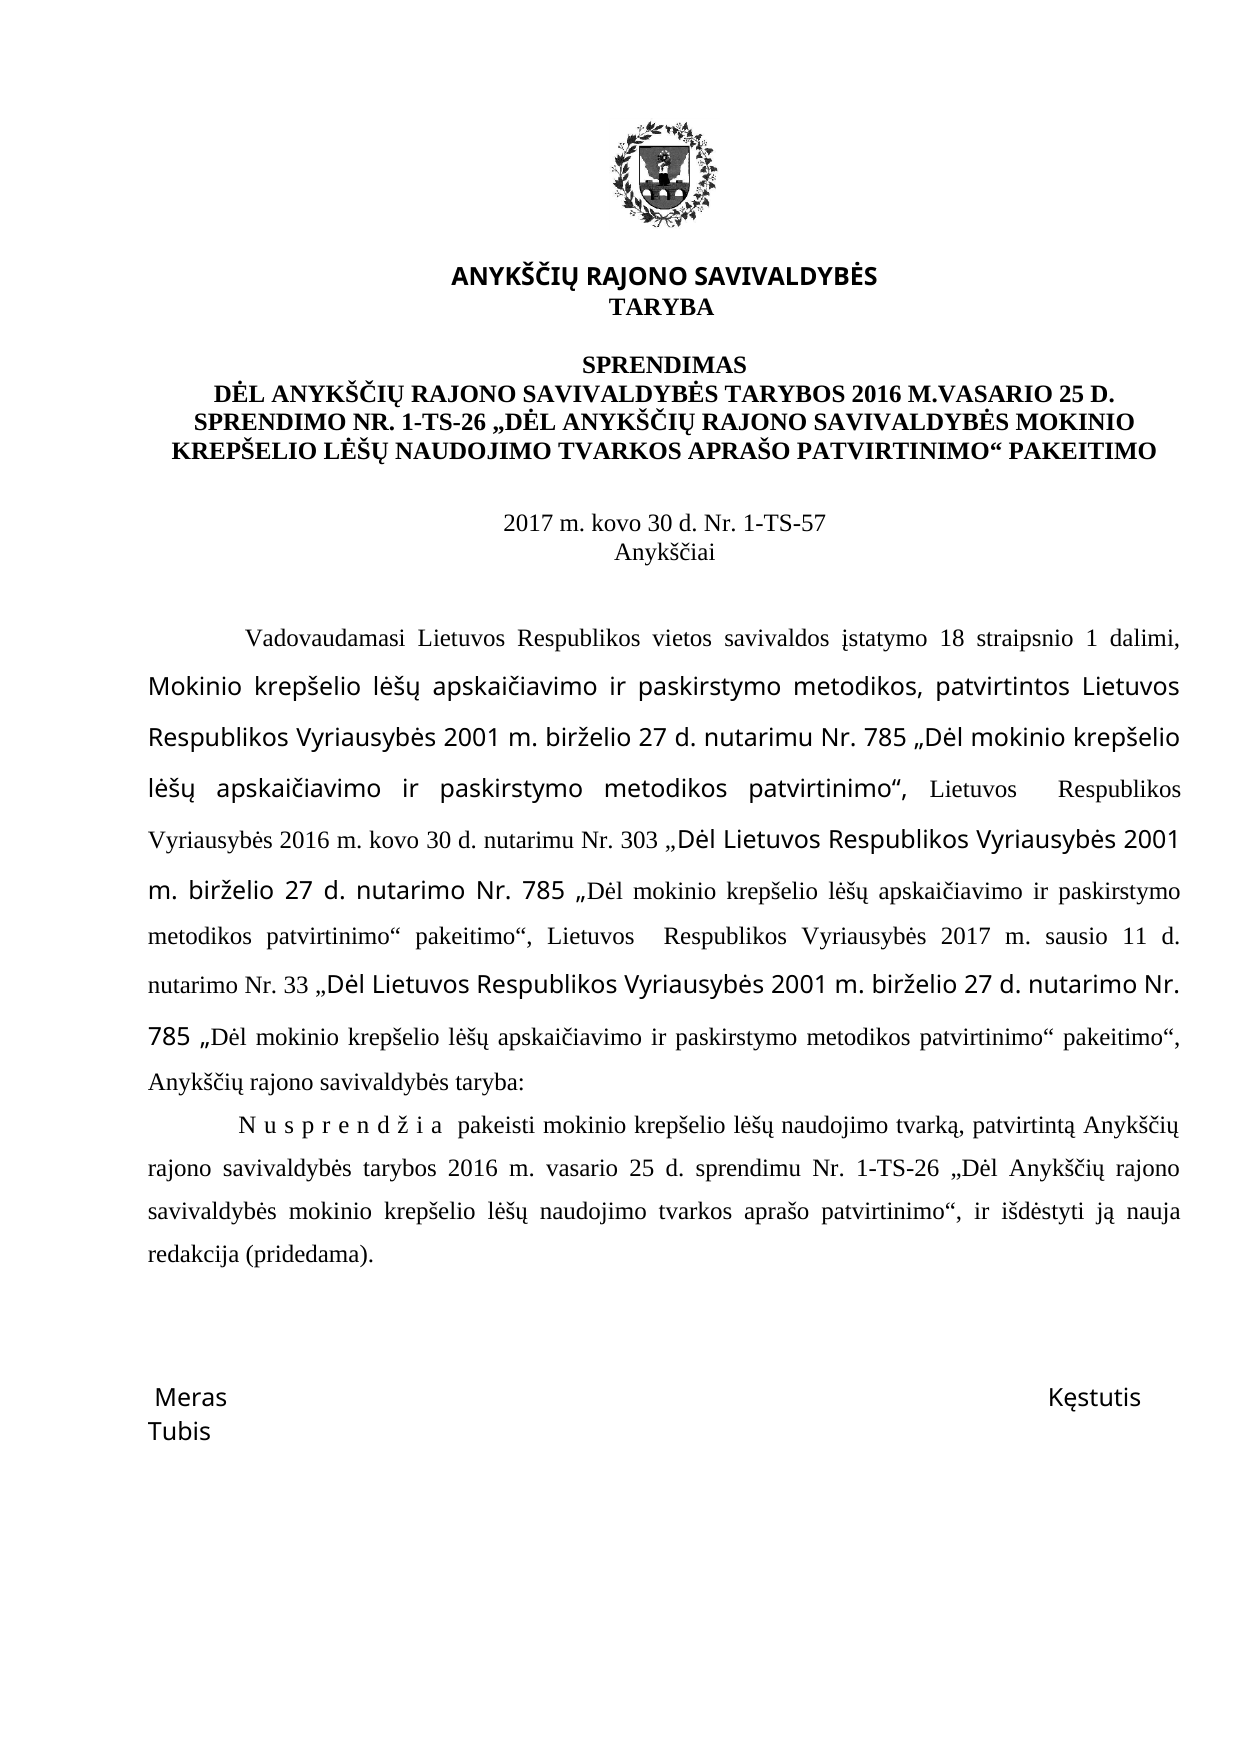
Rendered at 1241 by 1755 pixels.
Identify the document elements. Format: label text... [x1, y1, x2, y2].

text Vadovaudamasi Lietuvos Respublikos vietos savivaldos įstatymo 18 straipsnio 1 dalimi, Mokinio krepšelio lėšų apskaičiavimo ir paskirstymo metodikos, patvirtintos Lietuvos Respublikos Vyriausybės 2001 m. birželio 27 d. nutarimu Nr. 785 „Dėl mokinio krepšelio lėšų apskaičiavimo ir paskirstymo metodikos patvirtinimo“, Lietuvos Respublikos Vyriausybės 2016 m. kovo 30 d. nutarimu Nr. 303 „Dėl Lietuvos Respublikos Vyriausybės 2001 m. birželio 27 d. nutarimo Nr. 785 „Dėl mokinio krepšelio lėšų apskaičiavimo ir paskirstymo metodikos patvirtinimo“ pakeitimo“, Lietuvos Respublikos Vyriausybės 2017 m. sausio 11 d. nutarimo Nr. 33 „Dėl Lietuvos Respublikos Vyriausybės 2001 m. birželio 27 d. nutarimo Nr. 785 „Dėl mokinio krepšelio lėšų apskaičiavimo ir paskirstymo metodikos patvirtinimo“ pakeitimo“, Anykščių rajono savivaldybės taryba: [148, 623, 1181, 1095]
text Anykščiai [148, 537, 1181, 566]
text KREPŠELIO LĖŠŲ NAUDOJIMO TVARKOS APRAŠO PATVIRTINIMO“ PAKEITIMO [148, 436, 1181, 465]
text SPRENDIMAS [148, 350, 1181, 379]
text SPRENDIMO nR. 1-TS-26 „DĖL ANYKŠČIŲ RAJONO SAVIVALDYBĖS MOKINIO [148, 407, 1181, 436]
text DĖL ANYKŠČIŲ RAJONO SAVIVALDYBĖS TARYBOS 2016 M.VASARIO 25 D. [148, 379, 1181, 407]
text ANYKŠČIŲ RAJONO SAVIVALDYBĖS [148, 258, 1181, 292]
text 2017 m. kovo 30 d. Nr. 1-TS-57 [148, 508, 1181, 537]
text N u s p r e n d ž i a pakeisti mokinio krepšelio lėšų naudojimo tvarką, patvirtintą Anykščių rajono savivaldybės tarybos 2016 m. vasario 25 d. sprendimu Nr. 1-TS-26 „Dėl Anykščių rajono savivaldybės mokinio krepšelio lėšų naudojimo tvarkos aprašo patvirtinimo“, ir išdėstyti ją nauja redakcija (pridedama). [148, 1110, 1181, 1268]
text TARYBA [148, 292, 1181, 321]
text Meras Kęstutis Tubis [148, 1379, 1181, 1447]
